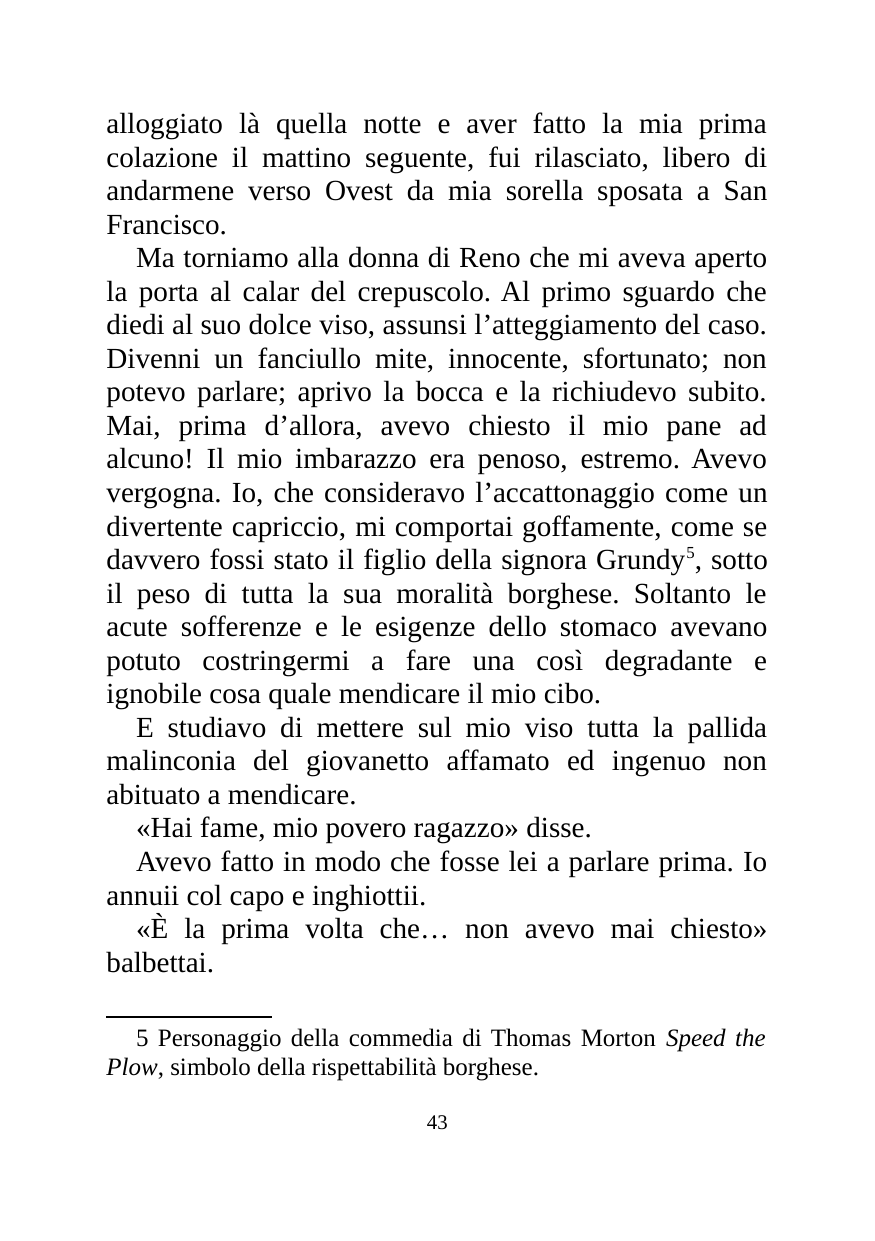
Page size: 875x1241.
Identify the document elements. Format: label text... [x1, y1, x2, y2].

text Personaggio della commedia di Thomas Morton Speed the Plow, simbolo della rispettabilità borghese. [106, 1023, 768, 1080]
text Avevo fatto in modo che fosse lei a parlare prima. Io annuii col capo e inghiottii. [106, 844, 768, 911]
text «Hai fame, mio povero ragazzo» disse. [106, 811, 768, 844]
text «È la prima volta che… non avevo mai chiesto» balbettai. [106, 911, 768, 978]
text Ma torniamo alla donna di Reno che mi aveva aperto la porta al calar del crepuscolo. Al primo sguardo che diedi al suo dolce viso, assunsi l’atteggiamento del caso. Divenni un fanciullo mite, innocente, sfortunato; non potevo parlare; aprivo la bocca e la richiudevo subito. Mai, prima d’allora, avevo chiesto il mio pane ad alcuno! Il mio imbarazzo era penoso, estremo. Avevo vergogna. Io, che consideravo l’accattonaggio come un divertente capriccio, mi comportai goffamente, come se davvero fossi stato il figlio della signora Grundy, sotto il peso di tutta la sua moralità borghese. Soltanto le acute sofferenze e le esigenze dello stomaco avevano potuto costringermi a fare una così degradante e ignobile cosa quale mendicare il mio cibo. [106, 240, 768, 710]
text E studiavo di mettere sul mio viso tutta la pallida malinconia del giovanetto affamato ed ingenuo non abituato a mendicare. [106, 710, 768, 811]
text alloggiato là quella notte e aver fatto la mia prima colazione il mattino seguente, fui rilasciato, libero di andarmene verso Ovest da mia sorella sposata a San Francisco. [106, 106, 768, 240]
